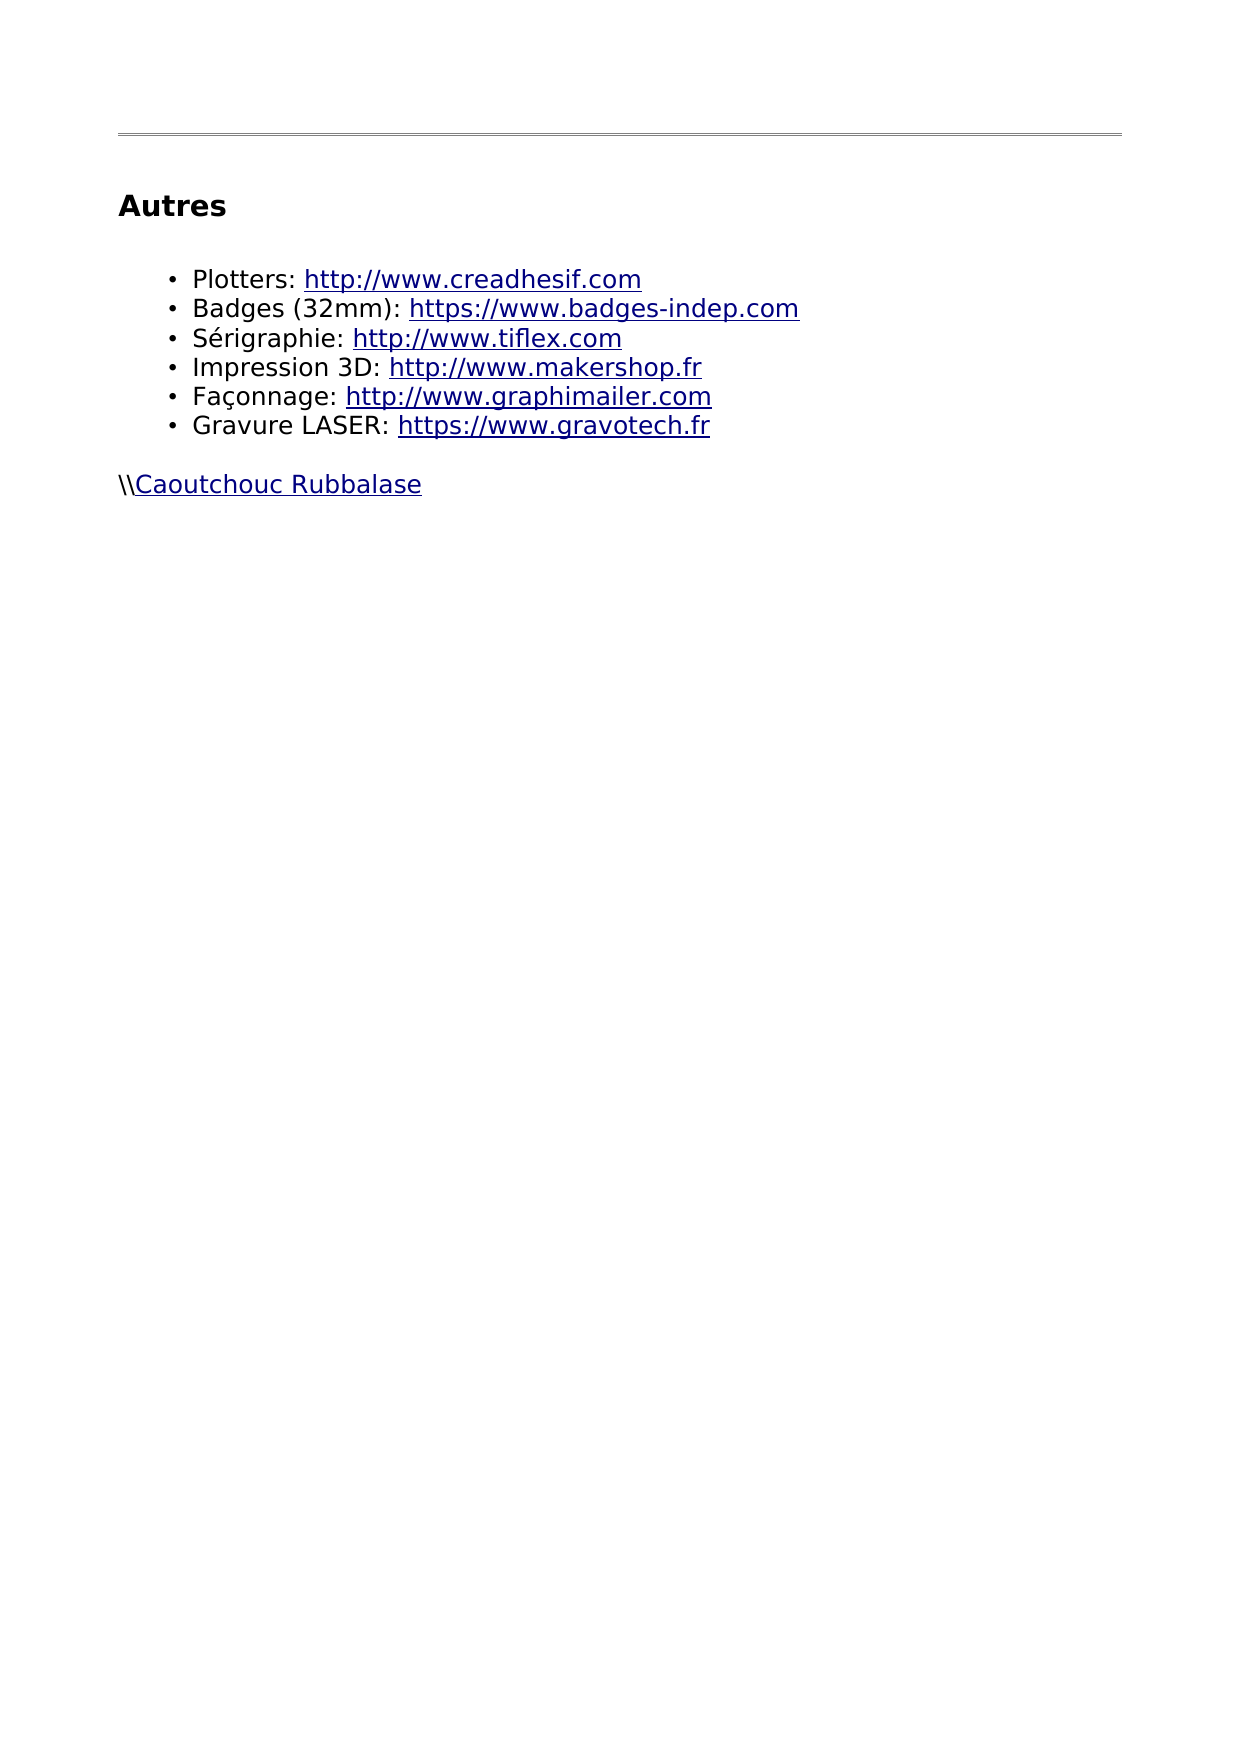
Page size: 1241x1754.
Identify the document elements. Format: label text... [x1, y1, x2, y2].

list Sérigraphie: http://www.tiflex.com [177, 324, 1122, 353]
list Plotters: http://www.creadhesif.com [177, 265, 1122, 294]
list Badges (32mm): https://www.badges-indep.com [177, 294, 1122, 324]
text \\Caoutchouc Rubbalase [118, 470, 1122, 499]
subtitle Autres [118, 189, 1122, 223]
list Façonnage: http://www.graphimailer.com [177, 382, 1122, 411]
list Impression 3D: http://www.makershop.fr [177, 353, 1122, 382]
list Gravure LASER: https://www.gravotech.fr [177, 411, 1122, 440]
